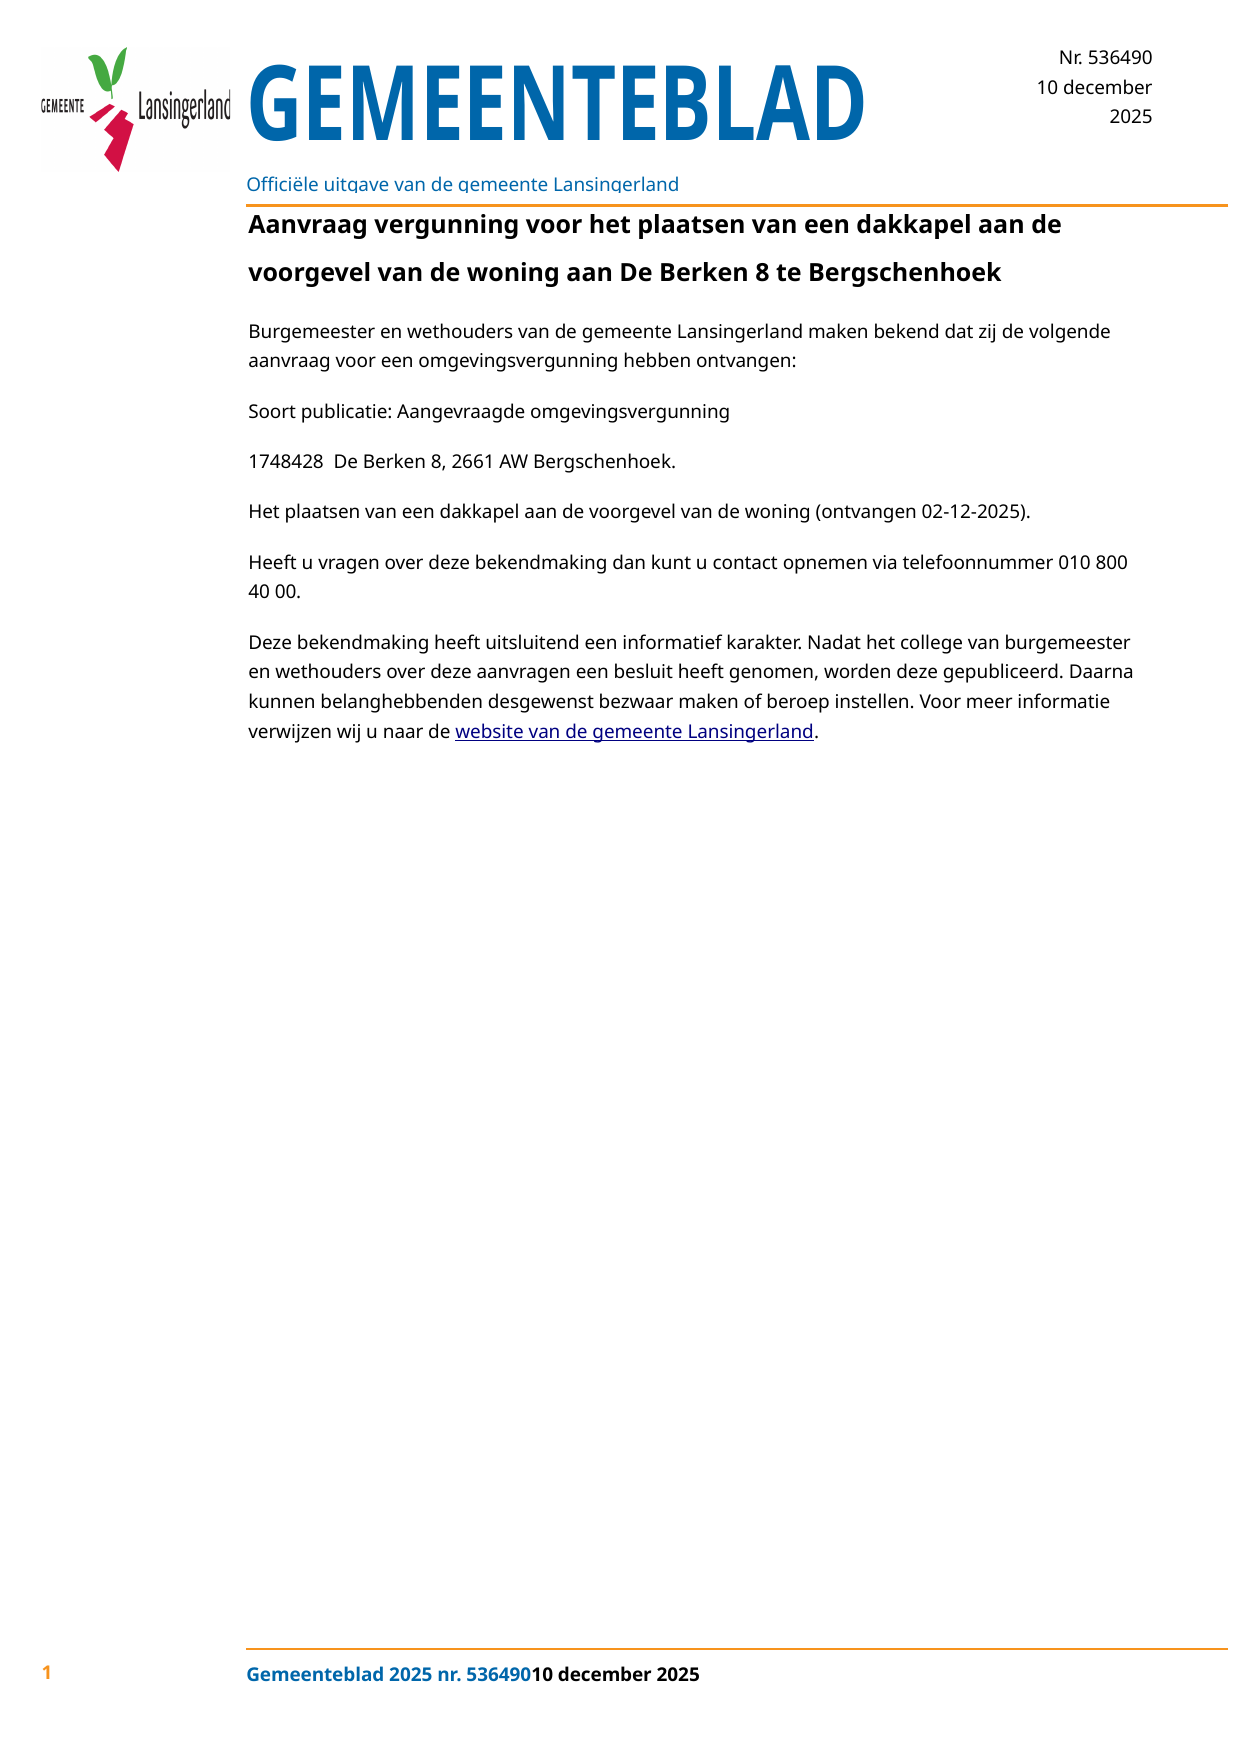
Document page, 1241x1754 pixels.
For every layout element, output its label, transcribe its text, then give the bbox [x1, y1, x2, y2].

text Deze bekendmaking heeft uitsluitend een informatief karakter. Nadat het college van burgemeester en wethouders over deze aanvragen een besluit heeft genomen, worden deze gepubliceerd. Daarna kunnen belanghebbenden desgewenst bezwaar maken of beroep instellen. Voor meer informatie verwijzen wij u naar de website van de gemeente Lansingerland. [248, 629, 1152, 744]
text Aanvraag vergunning voor het plaatsen van een dakkapel aan de voorgevel van de woning aan De Berken 8 te Bergschenhoek [248, 207, 1152, 288]
text 1748428 De Berken 8, 2661 AW Bergschenhoek. [248, 448, 1152, 474]
text Het plaatsen van een dakkapel aan de voorgevel van de woning (ontvangen 02-12-2025). [248, 499, 1152, 524]
text Burgemeester en wethouders van de gemeente Lansingerland maken bekend dat zij de volgende aanvraag voor een omgevingsvergunning hebben ontvangen: [248, 318, 1152, 373]
text Heeft u vragen over deze bekendmaking dan kunt u contact opnemen via telefoonnummer 010 800 40 00. [248, 549, 1152, 604]
text Soort publicatie: Aangevraagde omgevingsvergunning [248, 398, 1152, 424]
picture [41, 47, 231, 172]
